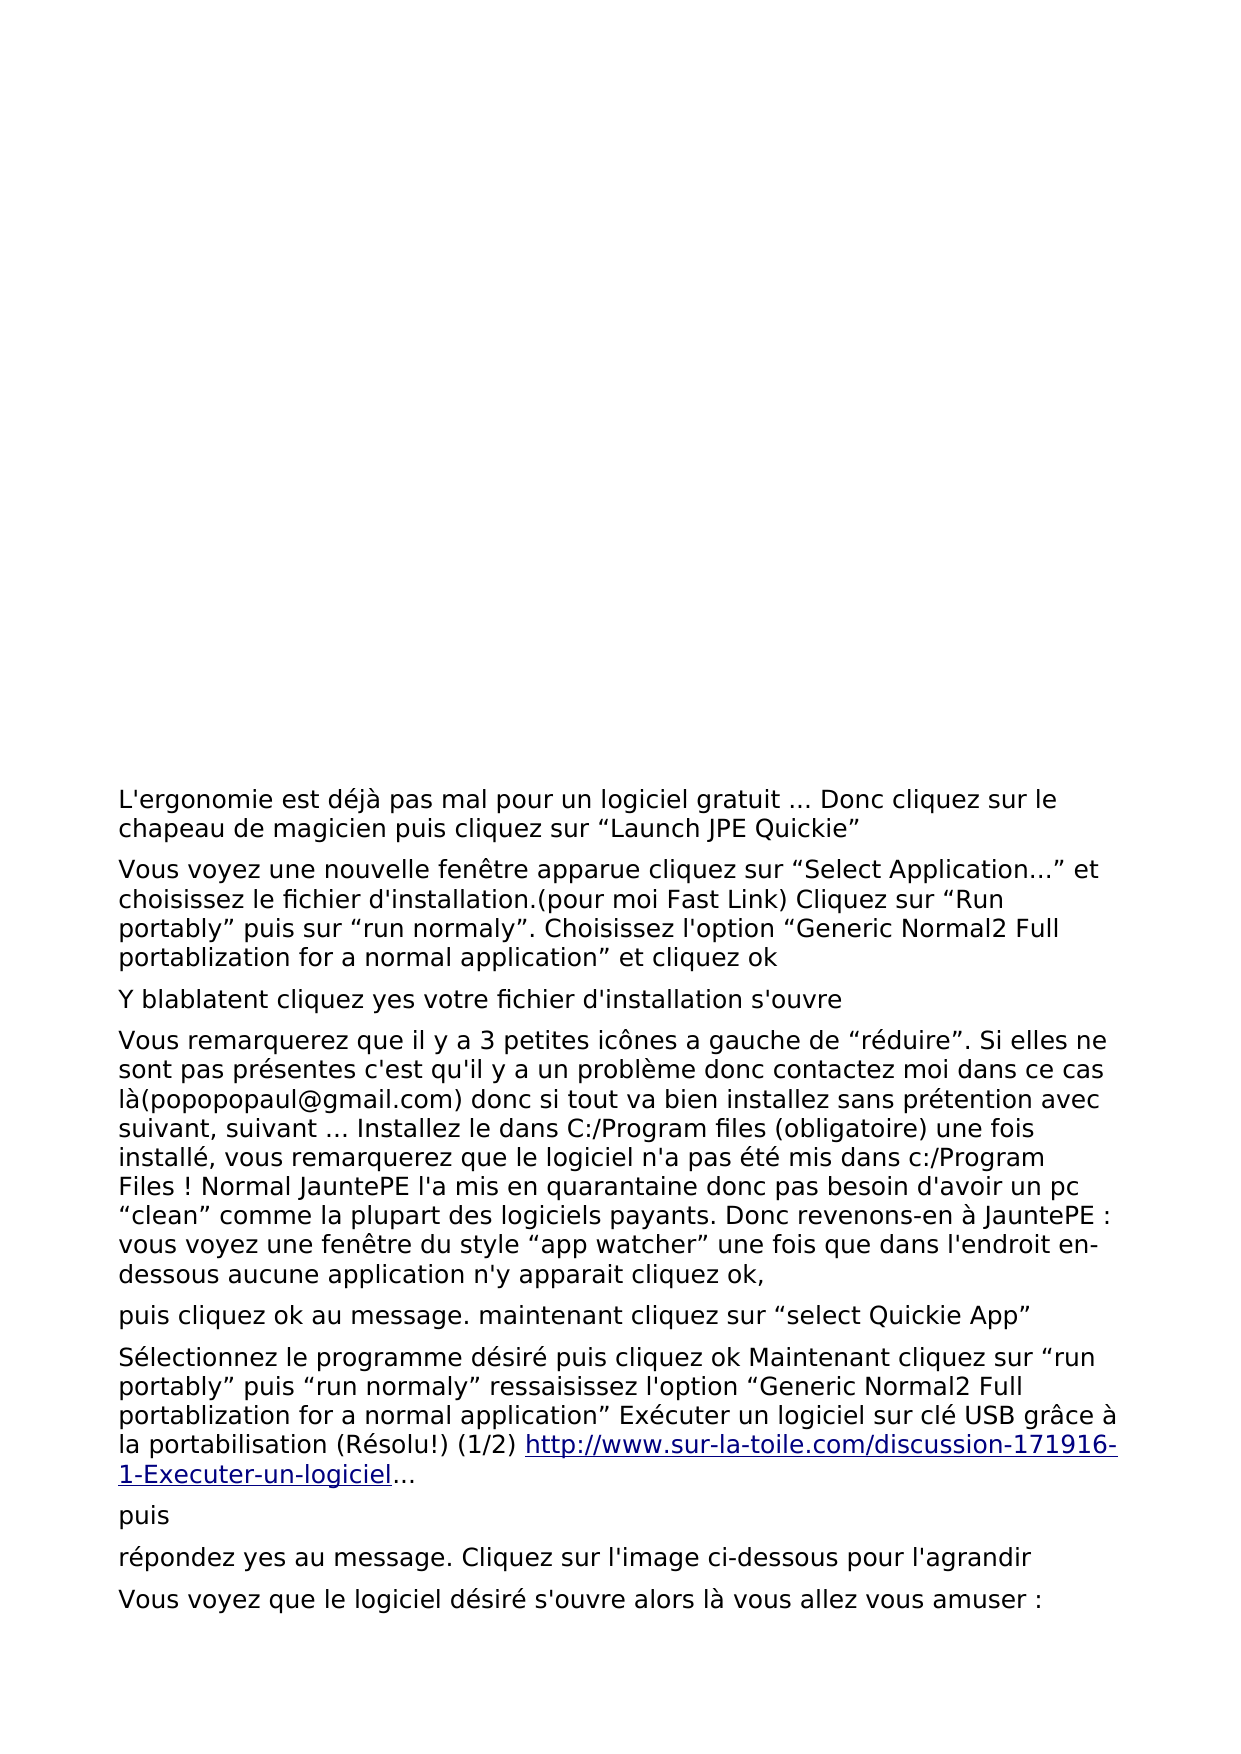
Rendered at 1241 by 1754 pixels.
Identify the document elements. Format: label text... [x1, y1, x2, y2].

text Y blablatent cliquez yes votre fichier d'installation s'ouvre [118, 985, 1122, 1014]
text Vous voyez que le logiciel désiré s'ouvre alors là vous allez vous amuser : [118, 1585, 1122, 1614]
text puis cliquez ok au message. maintenant cliquez sur “select Quickie App” [118, 1301, 1122, 1331]
text L'ergonomie est déjà pas mal pour un logiciel gratuit ... Donc cliquez sur le chapeau de magicien puis cliquez sur “Launch JPE Quickie” [118, 785, 1122, 843]
text puis [118, 1501, 1122, 1531]
text Vous voyez une nouvelle fenêtre apparue cliquez sur “Select Application...” et choisissez le fichier d'installation.(pour moi Fast Link) Cliquez sur “Run portably” puis sur “run normaly”. Choisissez l'option “Generic Normal2 Full portablization for a normal application” et cliquez ok [118, 856, 1122, 972]
text Sélectionnez le programme désiré puis cliquez ok Maintenant cliquez sur “run portably” puis “run normaly” ressaisissez l'option “Generic Normal2 Full portablization for a normal application” Exécuter un logiciel sur clé USB grâce à la portabilisation (Résolu!) (1/2) http://www.sur-la-toile.com/discussion-171916-1-Executer-un-logiciel... [118, 1343, 1122, 1489]
text répondez yes au message. Cliquez sur l'image ci-dessous pour l'agrandir [118, 1543, 1122, 1572]
text Vous remarquerez que il y a 3 petites icônes a gauche de “réduire”. Si elles ne sont pas présentes c'est qu'il y a un problème donc contactez moi dans ce cas là(popopopaul@gmail.com) donc si tout va bien installez sans prétention avec suivant, suivant ... Installez le dans C:/Program files (obligatoire) une fois installé, vous remarquerez que le logiciel n'a pas été mis dans c:/Program Files ! Normal JauntePE l'a mis en quarantaine donc pas besoin d'avoir un pc “clean” comme la plupart des logiciels payants. Donc revenons-en à JauntePE : vous voyez une fenêtre du style “app watcher” une fois que dans l'endroit en-dessous aucune application n'y apparait cliquez ok, [118, 1026, 1122, 1289]
